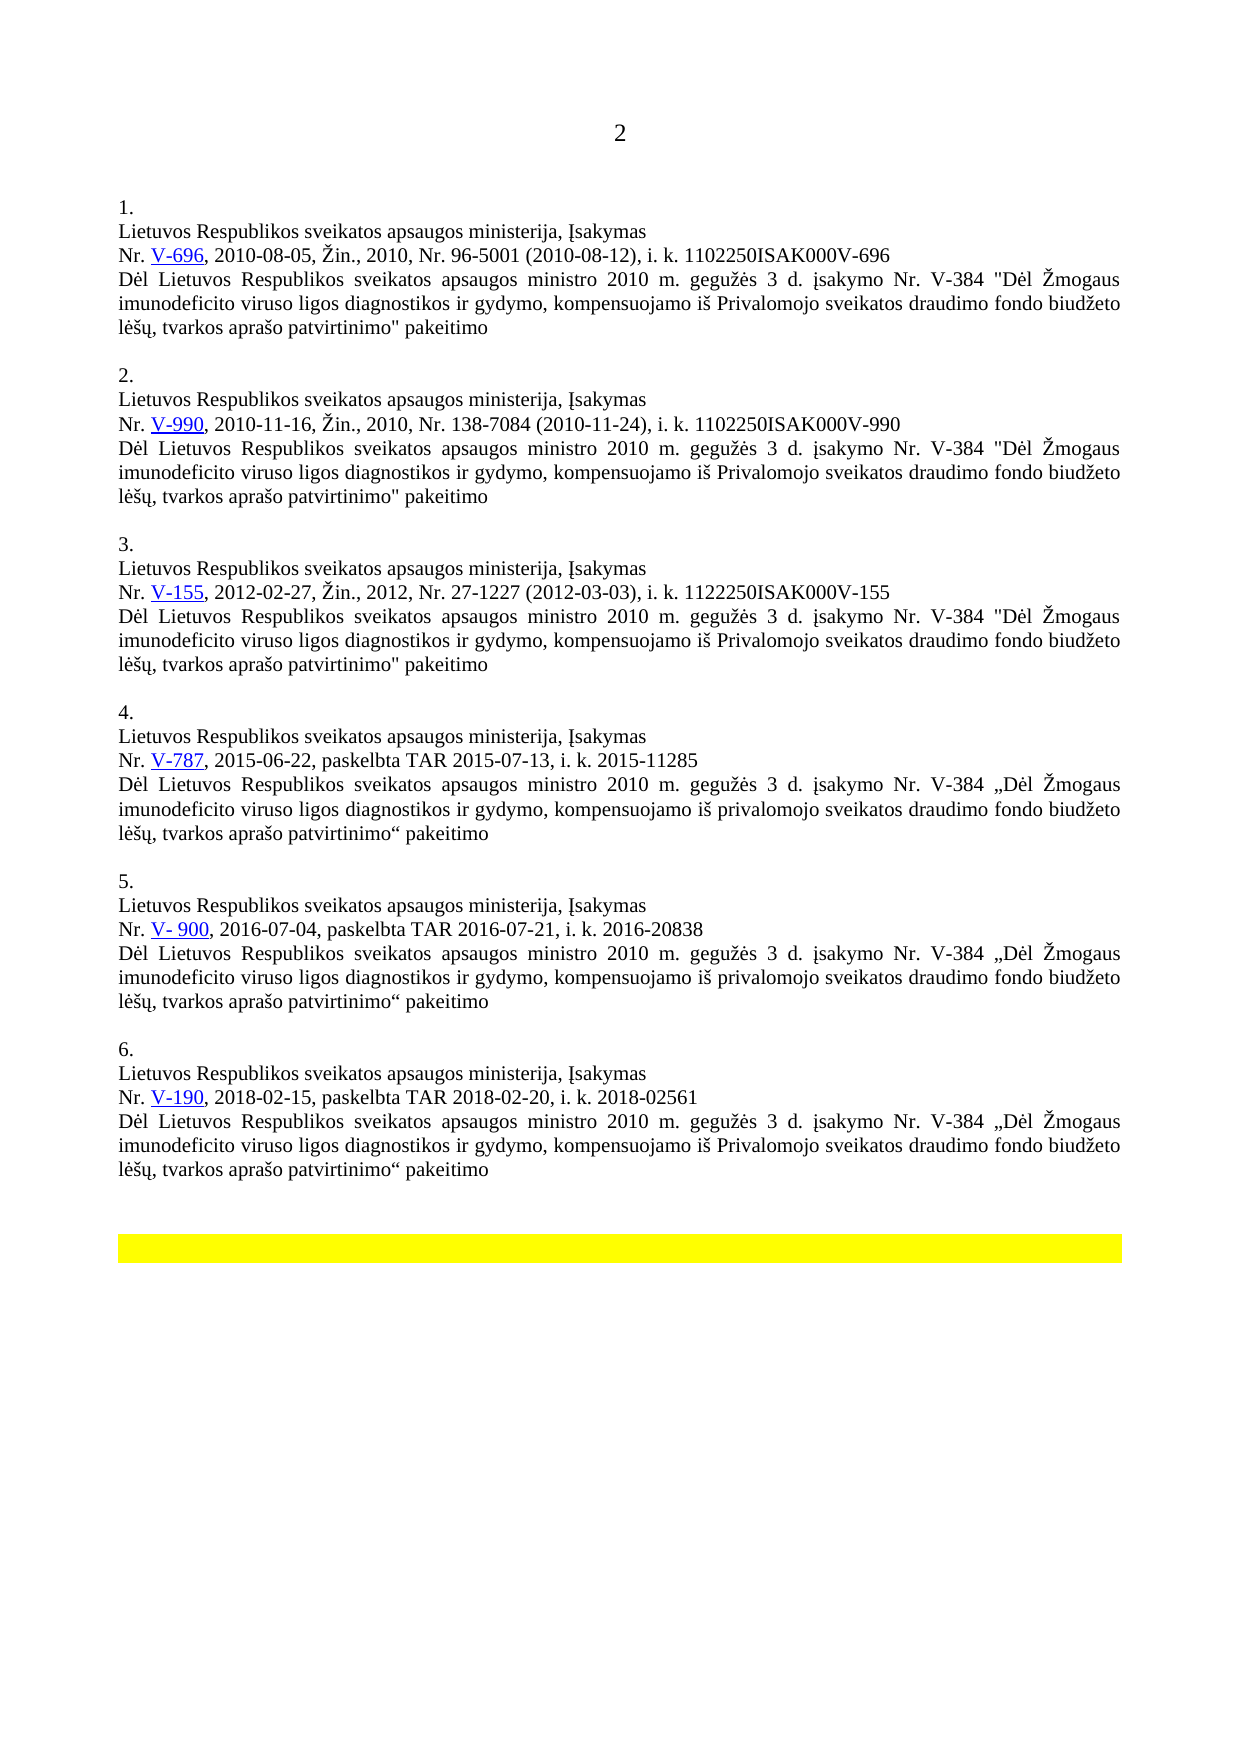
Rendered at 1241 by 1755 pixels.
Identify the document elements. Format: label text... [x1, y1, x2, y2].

text Dėl Lietuvos Respublikos sveikatos apsaugos ministro 2010 m. gegužės 3 d. įsakymo Nr. V-384 „Dėl Žmogaus imunodeficito viruso ligos diagnostikos ir gydymo, kompensuojamo iš privalomojo sveikatos draudimo fondo biudžeto lėšų, tvarkos aprašo patvirtinimo“ pakeitimo [118, 772, 1122, 844]
text Lietuvos Respublikos sveikatos apsaugos ministerija, Įsakymas [118, 219, 1122, 243]
text Lietuvos Respublikos sveikatos apsaugos ministerija, Įsakymas [118, 387, 1122, 411]
text Dėl Lietuvos Respublikos sveikatos apsaugos ministro 2010 m. gegužės 3 d. įsakymo Nr. V-384 "Dėl Žmogaus imunodeficito viruso ligos diagnostikos ir gydymo, kompensuojamo iš Privalomojo sveikatos draudimo fondo biudžeto lėšų, tvarkos aprašo patvirtinimo" pakeitimo [118, 604, 1122, 676]
text Nr. V-787, 2015-06-22, paskelbta TAR 2015-07-13, i. k. 2015-11285 [118, 748, 1122, 772]
text Nr. V-990, 2010-11-16, Žin., 2010, Nr. 138-7084 (2010-11-24), i. k. 1102250ISAK000V-990 [118, 411, 1122, 436]
text 1. [118, 195, 1122, 219]
text Dėl Lietuvos Respublikos sveikatos apsaugos ministro 2010 m. gegužės 3 d. įsakymo Nr. V-384 „Dėl Žmogaus imunodeficito viruso ligos diagnostikos ir gydymo, kompensuojamo iš privalomojo sveikatos draudimo fondo biudžeto lėšų, tvarkos aprašo patvirtinimo“ pakeitimo [118, 941, 1122, 1013]
text Dėl Lietuvos Respublikos sveikatos apsaugos ministro 2010 m. gegužės 3 d. įsakymo Nr. V-384 "Dėl Žmogaus imunodeficito viruso ligos diagnostikos ir gydymo, kompensuojamo iš Privalomojo sveikatos draudimo fondo biudžeto lėšų, tvarkos aprašo patvirtinimo" pakeitimo [118, 267, 1122, 339]
text 4. [118, 700, 1122, 724]
text Lietuvos Respublikos sveikatos apsaugos ministerija, Įsakymas [118, 893, 1122, 917]
text Nr. V- 900, 2016-07-04, paskelbta TAR 2016-07-21, i. k. 2016-20838 [118, 917, 1122, 941]
text 5. [118, 869, 1122, 893]
text Nr. V-190, 2018-02-15, paskelbta TAR 2018-02-20, i. k. 2018-02561 [118, 1085, 1122, 1109]
text Lietuvos Respublikos sveikatos apsaugos ministerija, Įsakymas [118, 724, 1122, 748]
text 3. [118, 532, 1122, 556]
text Nr. V-696, 2010-08-05, Žin., 2010, Nr. 96-5001 (2010-08-12), i. k. 1102250ISAK000V-696 [118, 243, 1122, 267]
text Dėl Lietuvos Respublikos sveikatos apsaugos ministro 2010 m. gegužės 3 d. įsakymo Nr. V-384 "Dėl Žmogaus imunodeficito viruso ligos diagnostikos ir gydymo, kompensuojamo iš Privalomojo sveikatos draudimo fondo biudžeto lėšų, tvarkos aprašo patvirtinimo" pakeitimo [118, 436, 1122, 508]
text Nr. V-155, 2012-02-27, Žin., 2012, Nr. 27-1227 (2012-03-03), i. k. 1122250ISAK000V-155 [118, 580, 1122, 604]
text 6. [118, 1037, 1122, 1061]
text Dėl Lietuvos Respublikos sveikatos apsaugos ministro 2010 m. gegužės 3 d. įsakymo Nr. V-384 „Dėl Žmogaus imunodeficito viruso ligos diagnostikos ir gydymo, kompensuojamo iš Privalomojo sveikatos draudimo fondo biudžeto lėšų, tvarkos aprašo patvirtinimo“ pakeitimo [118, 1109, 1122, 1181]
text 2. [118, 363, 1122, 387]
text Lietuvos Respublikos sveikatos apsaugos ministerija, Įsakymas [118, 556, 1122, 580]
text Lietuvos Respublikos sveikatos apsaugos ministerija, Įsakymas [118, 1061, 1122, 1085]
